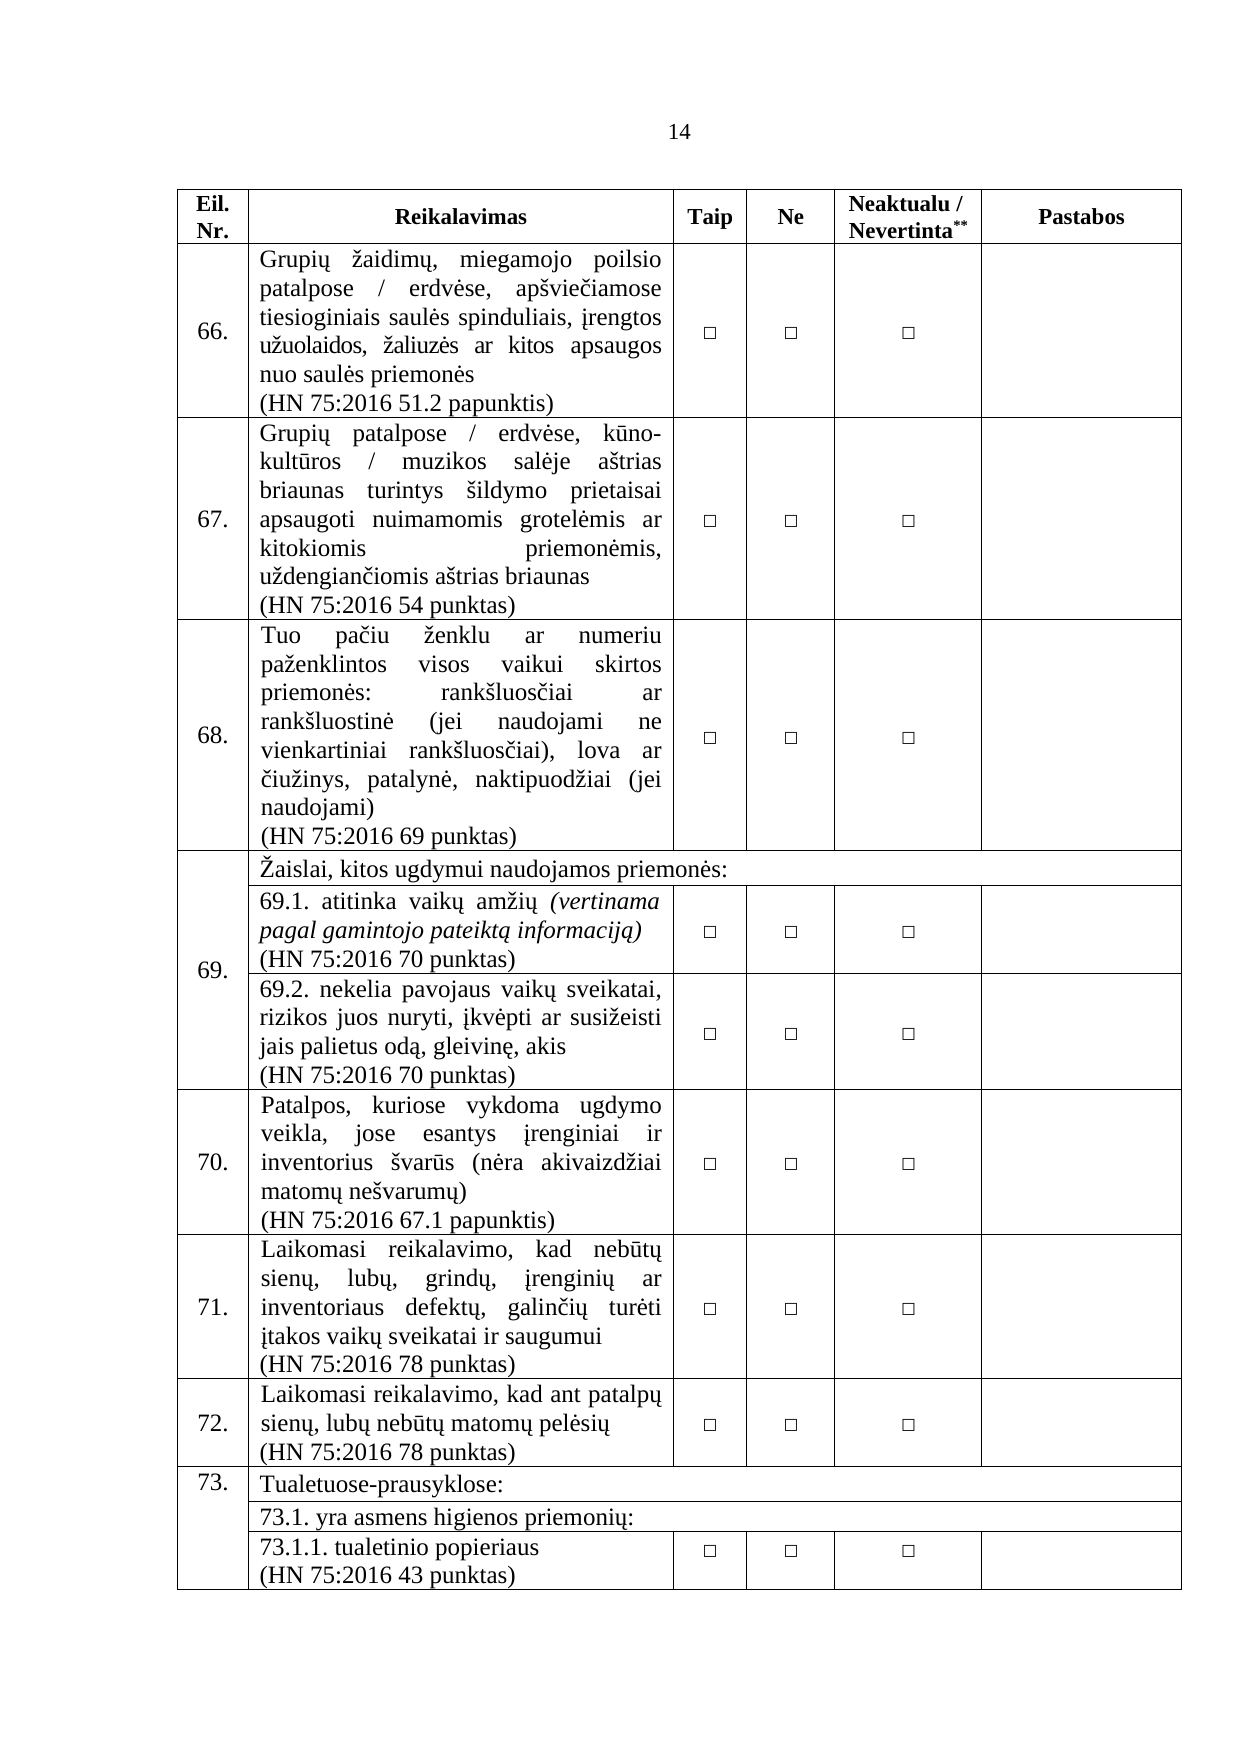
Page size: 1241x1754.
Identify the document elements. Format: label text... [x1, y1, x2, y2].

table_cell [982, 974, 1181, 1089]
table_cell 68. [178, 620, 248, 850]
table_header Neaktualu / Nevertinta** [835, 190, 981, 243]
table_cell [982, 1090, 1181, 1233]
table_cell ☐ [835, 1090, 981, 1233]
table_cell ☐ [674, 244, 746, 417]
table_cell ☐ [747, 620, 834, 850]
table_header Ne [747, 190, 834, 243]
table_cell Žaislai, kitos ugdymui naudojamos priemonės: [249, 851, 1181, 885]
table_cell [982, 1235, 1181, 1378]
table_cell 66. [178, 244, 248, 417]
table_cell Grupių patalpose / erdvėse, kūno-kultūros / muzikos salėje aštrias briaunas turintys šildymo prietaisai apsaugoti nuimamomis grotelėmis ar kitokiomis priemonėmis, uždengiančiomis aštrias briaunas (HN 75:2016 54 punktas) [249, 418, 673, 619]
table_cell 71. [178, 1235, 248, 1378]
table_cell 73.1.1. tualetinio popieriaus (HN 75:2016 43 punktas) [249, 1532, 673, 1589]
table_cell Laikomasi reikalavimo, kad ant patalpų sienų, lubų nebūtų matomų pelėsių (HN 75:2016 78 punktas) [249, 1379, 673, 1466]
table_cell ☐ [835, 620, 981, 850]
table_cell ☐ [674, 1090, 746, 1233]
table_cell ☐ [674, 1235, 746, 1378]
table_cell [982, 886, 1181, 973]
table_header Taip [674, 190, 746, 243]
table_cell ☐ [747, 1379, 834, 1466]
table_cell 73.1. yra asmens higienos priemonių: [249, 1502, 1181, 1531]
table_cell 69. [178, 851, 248, 1089]
table_cell 70. [178, 1090, 248, 1233]
table_cell ☐ [835, 886, 981, 973]
table_cell 69.1. atitinka vaikų amžių (vertinama pagal gamintojo pateiktą informaciją) (HN 75:2016 70 punktas) [249, 886, 673, 973]
table_cell Laikomasi reikalavimo, kad nebūtų sienų, lubų, grindų, įrenginių ar inventoriaus defektų, galinčių turėti įtakos vaikų sveikatai ir saugumui (HN 75:2016 78 punktas) [249, 1235, 673, 1378]
table_header Eil. Nr. [178, 190, 248, 243]
table_cell ☐ [674, 418, 746, 619]
table_cell ☐ [835, 244, 981, 417]
table_cell ☐ [674, 1379, 746, 1466]
table_cell ☐ [674, 886, 746, 973]
table_cell ☐ [835, 1532, 981, 1589]
table_cell ☐ [747, 1532, 834, 1589]
table_cell Tuo pačiu ženklu ar numeriu paženklintos visos vaikui skirtos priemonės: rankšluosčiai ar rankšluostinė (jei naudojami ne vienkartiniai rankšluosčiai), lova ar čiužinys, patalynė, naktipuodžiai (jei naudojami) (HN 75:2016 69 punktas) [249, 620, 673, 850]
table_cell ☐ [835, 1235, 981, 1378]
table_cell Tualetuose-prausyklose: [249, 1467, 1181, 1501]
table_cell ☐ [747, 974, 834, 1089]
table_cell ☐ [835, 974, 981, 1089]
table_header Reikalavimas [249, 190, 673, 243]
table_cell ☐ [674, 974, 746, 1089]
table_cell [982, 1532, 1181, 1589]
table_cell ☐ [747, 886, 834, 973]
table_cell [982, 244, 1181, 417]
table_cell 73. [178, 1467, 248, 1589]
table_cell ☐ [747, 244, 834, 417]
table_cell ☐ [747, 418, 834, 619]
table_cell Patalpos, kuriose vykdoma ugdymo veikla, jose esantys įrenginiai ir inventorius švarūs (nėra akivaizdžiai matomų nešvarumų) (HN 75:2016 67.1 papunktis) [249, 1090, 673, 1233]
table_cell 72. [178, 1379, 248, 1466]
table_cell [982, 418, 1181, 619]
table_cell ☐ [747, 1235, 834, 1378]
table_cell [982, 620, 1181, 850]
table_cell ☐ [674, 1532, 746, 1589]
table_cell ☐ [835, 418, 981, 619]
table_cell 69.2. nekelia pavojaus vaikų sveikatai, rizikos juos nuryti, įkvėpti ar susižeisti jais palietus odą, gleivinę, akis (HN 75:2016 70 punktas) [249, 974, 673, 1089]
table_cell 67. [178, 418, 248, 619]
table_cell Grupių žaidimų, miegamojo poilsio patalpose / erdvėse, apšviečiamose tiesioginiais saulės spinduliais, įrengtos užuolaidos, žaliuzės ar kitos apsaugos nuo saulės priemonės (HN 75:2016 51.2 papunktis) [249, 244, 673, 417]
table_cell ☐ [747, 1090, 834, 1233]
table_cell ☐ [674, 620, 746, 850]
table_cell [982, 1379, 1181, 1466]
table_cell ☐ [835, 1379, 981, 1466]
table_header Pastabos [982, 190, 1181, 243]
